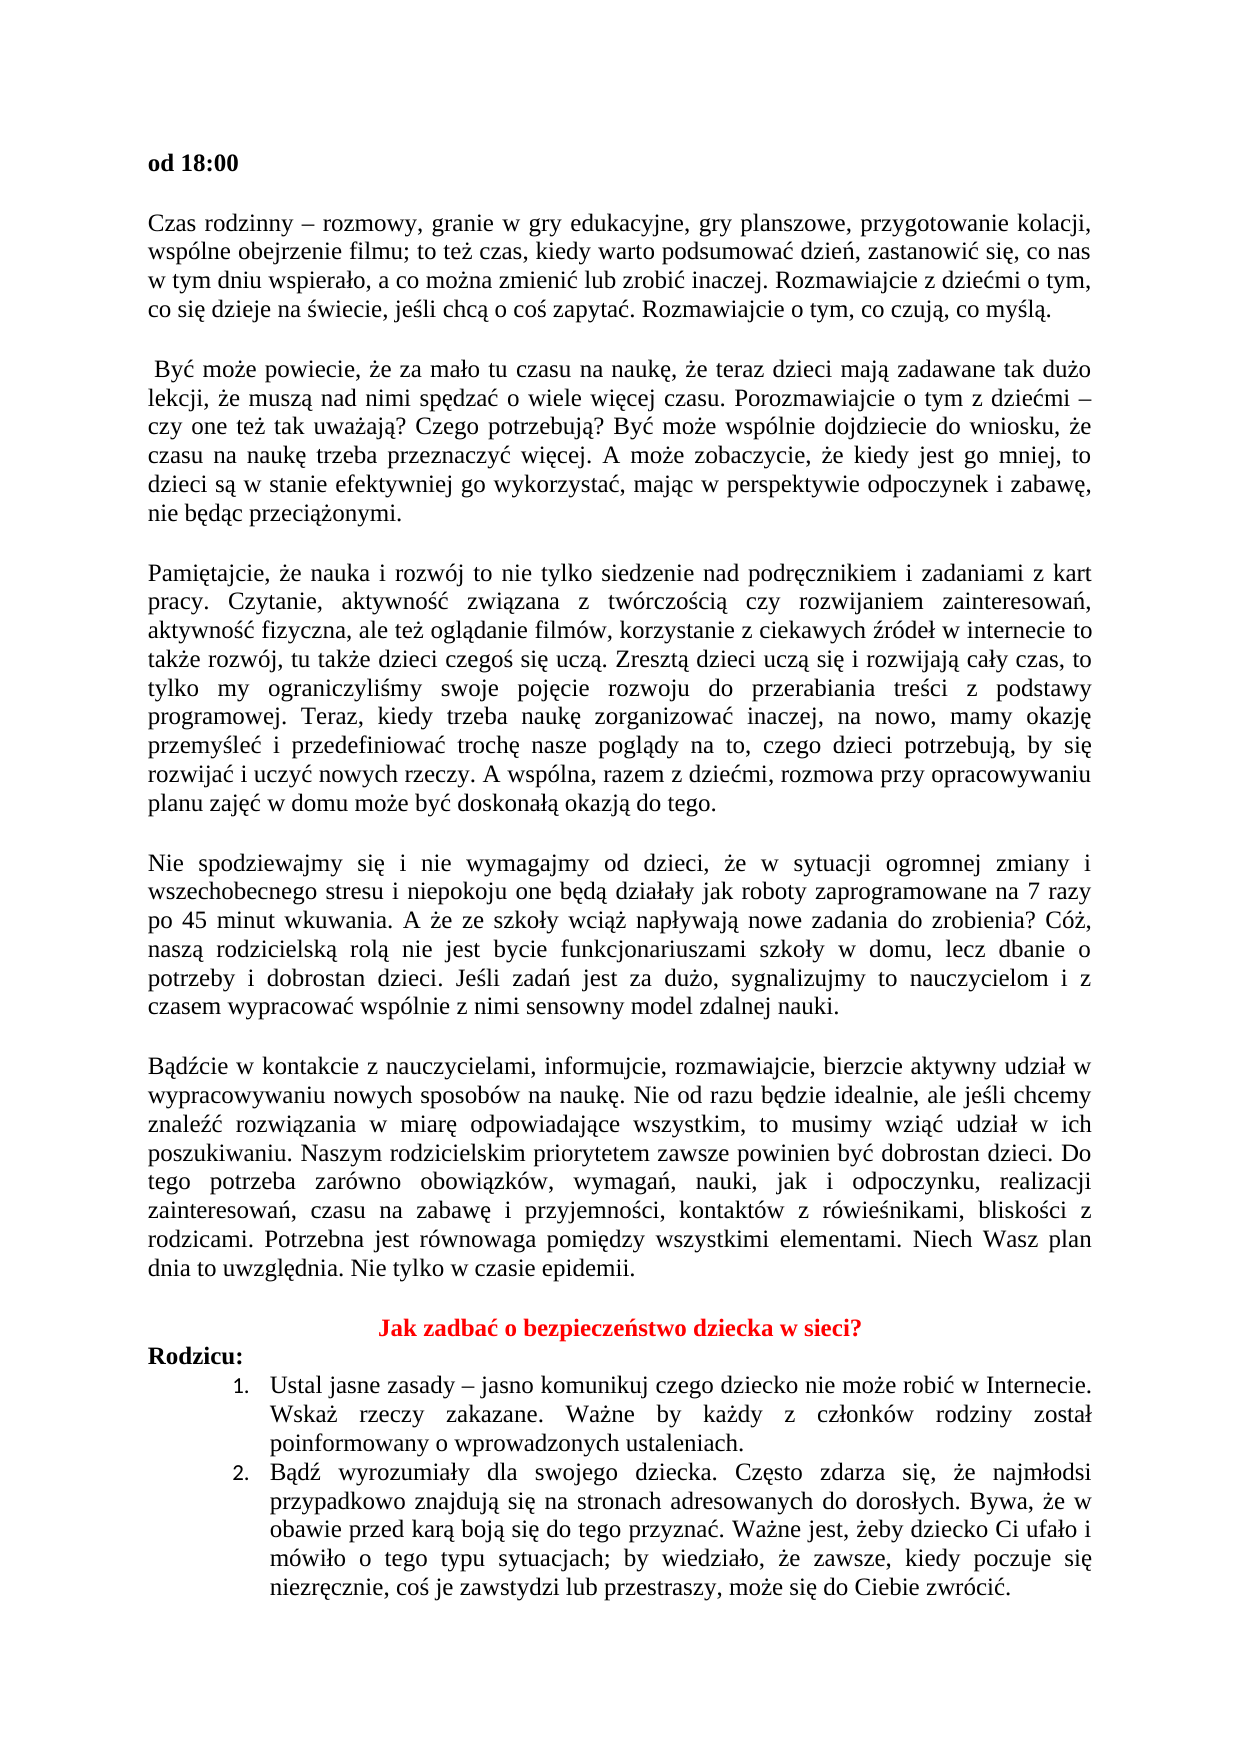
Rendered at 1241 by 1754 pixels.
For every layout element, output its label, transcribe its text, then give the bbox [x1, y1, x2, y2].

text Być może powiecie, że za mało tu czasu na naukę, że teraz dzieci mają zadawane tak dużo lekcji, że muszą nad nimi spędzać o wiele więcej czasu. Porozmawiajcie o tym z dziećmi – czy one też tak uważają? Czego potrzebują? Być może wspólnie dojdziecie do wniosku, że czasu na naukę trzeba przeznaczyć więcej. A może zobaczycie, że kiedy jest go mniej, to dzieci są w stanie efektywniej go wykorzystać, mając w perspektywie odpoczynek i zabawę, nie będąc przeciążonymi. [148, 354, 1093, 526]
text Pamiętajcie, że nauka i rozwój to nie tylko siedzenie nad podręcznikiem i zadaniami z kart pracy. Czytanie, aktywność związana z twórczością czy rozwijaniem zainteresowań, aktywność fizyczna, ale też oglądanie filmów, korzystanie z ciekawych źródeł w internecie to także rozwój, tu także dzieci czegoś się uczą. Zresztą dzieci uczą się i rozwijają cały czas, to tylko my ograniczyliśmy swoje pojęcie rozwoju do przerabiania treści z podstawy programowej. Teraz, kiedy trzeba naukę zorganizować inaczej, na nowo, mamy okazję przemyśleć i przedefiniować trochę nasze poglądy na to, czego dzieci potrzebują, by się rozwijać i uczyć nowych rzeczy. A wspólna, razem z dziećmi, rozmowa przy opracowywaniu planu zajęć w domu może być doskonałą okazją do tego. [148, 558, 1093, 816]
list Bądź wyrozumiały dla swojego dziecka. Często zdarza się, że najmłodsi przypadkowo znajdują się na stronach adresowanych do dorosłych. Bywa, że w obawie przed karą boją się do tego przyznać. Ważne jest, żeby dziecko Ci ufało i mówiło o tego typu sytuacjach; by wiedziało, że zawsze, kiedy poczuje się niezręcznie, coś je zawstydzi lub przestraszy, może się do Ciebie zwrócić. [232, 1457, 1093, 1601]
list Ustal jasne zasady – jasno komunikuj czego dziecko nie może robić w Internecie. Wskaż rzeczy zakazane. Ważne by każdy z członków rodziny został poinformowany o wprowadzonych ustaleniach. [232, 1370, 1093, 1457]
text Bądźcie w kontakcie z nauczycielami, informujcie, rozmawiajcie, bierzcie aktywny udział w wypracowywaniu nowych sposobów na naukę. Nie od razu będzie idealnie, ale jeśli chcemy znaleźć rozwiązania w miarę odpowiadające wszystkim, to musimy wziąć udział w ich poszukiwaniu. Naszym rodzicielskim priorytetem zawsze powinien być dobrostan dzieci. Do tego potrzeba zarówno obowiązków, wymagań, nauki, jak i odpoczynku, realizacji zainteresowań, czasu na zabawę i przyjemności, kontaktów z rówieśnikami, bliskości z rodzicami. Potrzebna jest równowaga pomiędzy wszystkimi elementami. Niech Wasz plan dnia to uwzględnia. Nie tylko w czasie epidemii. [148, 1051, 1093, 1281]
text Nie spodziewajmy się i nie wymagajmy od dzieci, że w sytuacji ogromnej zmiany i wszechobecnego stresu i niepokoju one będą działały jak roboty zaprogramowane na 7 razy po 45 minut wkuwania. A że ze szkoły wciąż napływają nowe zadania do zrobienia? Cóż, naszą rodzicielską rolą nie jest bycie funkcjonariuszami szkoły w domu, lecz dbanie o potrzeby i dobrostan dzieci. Jeśli zadań jest za dużo, sygnalizujmy to nauczycielom i z czasem wypracować wspólnie z nimi sensowny model zdalnej nauki. [148, 848, 1093, 1020]
text Jak zadbać o bezpieczeństwo dziecka w sieci? [148, 1313, 1093, 1341]
text Czas rodzinny – rozmowy, granie w gry edukacyjne, gry planszowe, przygotowanie kolacji, wspólne obejrzenie filmu; to też czas, kiedy warto podsumować dzień, zastanowić się, co nas w tym dniu wspierało, a co można zmienić lub zrobić inaczej. Rozmawiajcie z dziećmi o tym, co się dzieje na świecie, jeśli chcą o coś zapytać. Rozmawiajcie o tym, co czują, co myślą. [148, 208, 1093, 323]
text Rodzicu: [148, 1341, 1093, 1370]
text od 18:00 [148, 148, 1093, 176]
